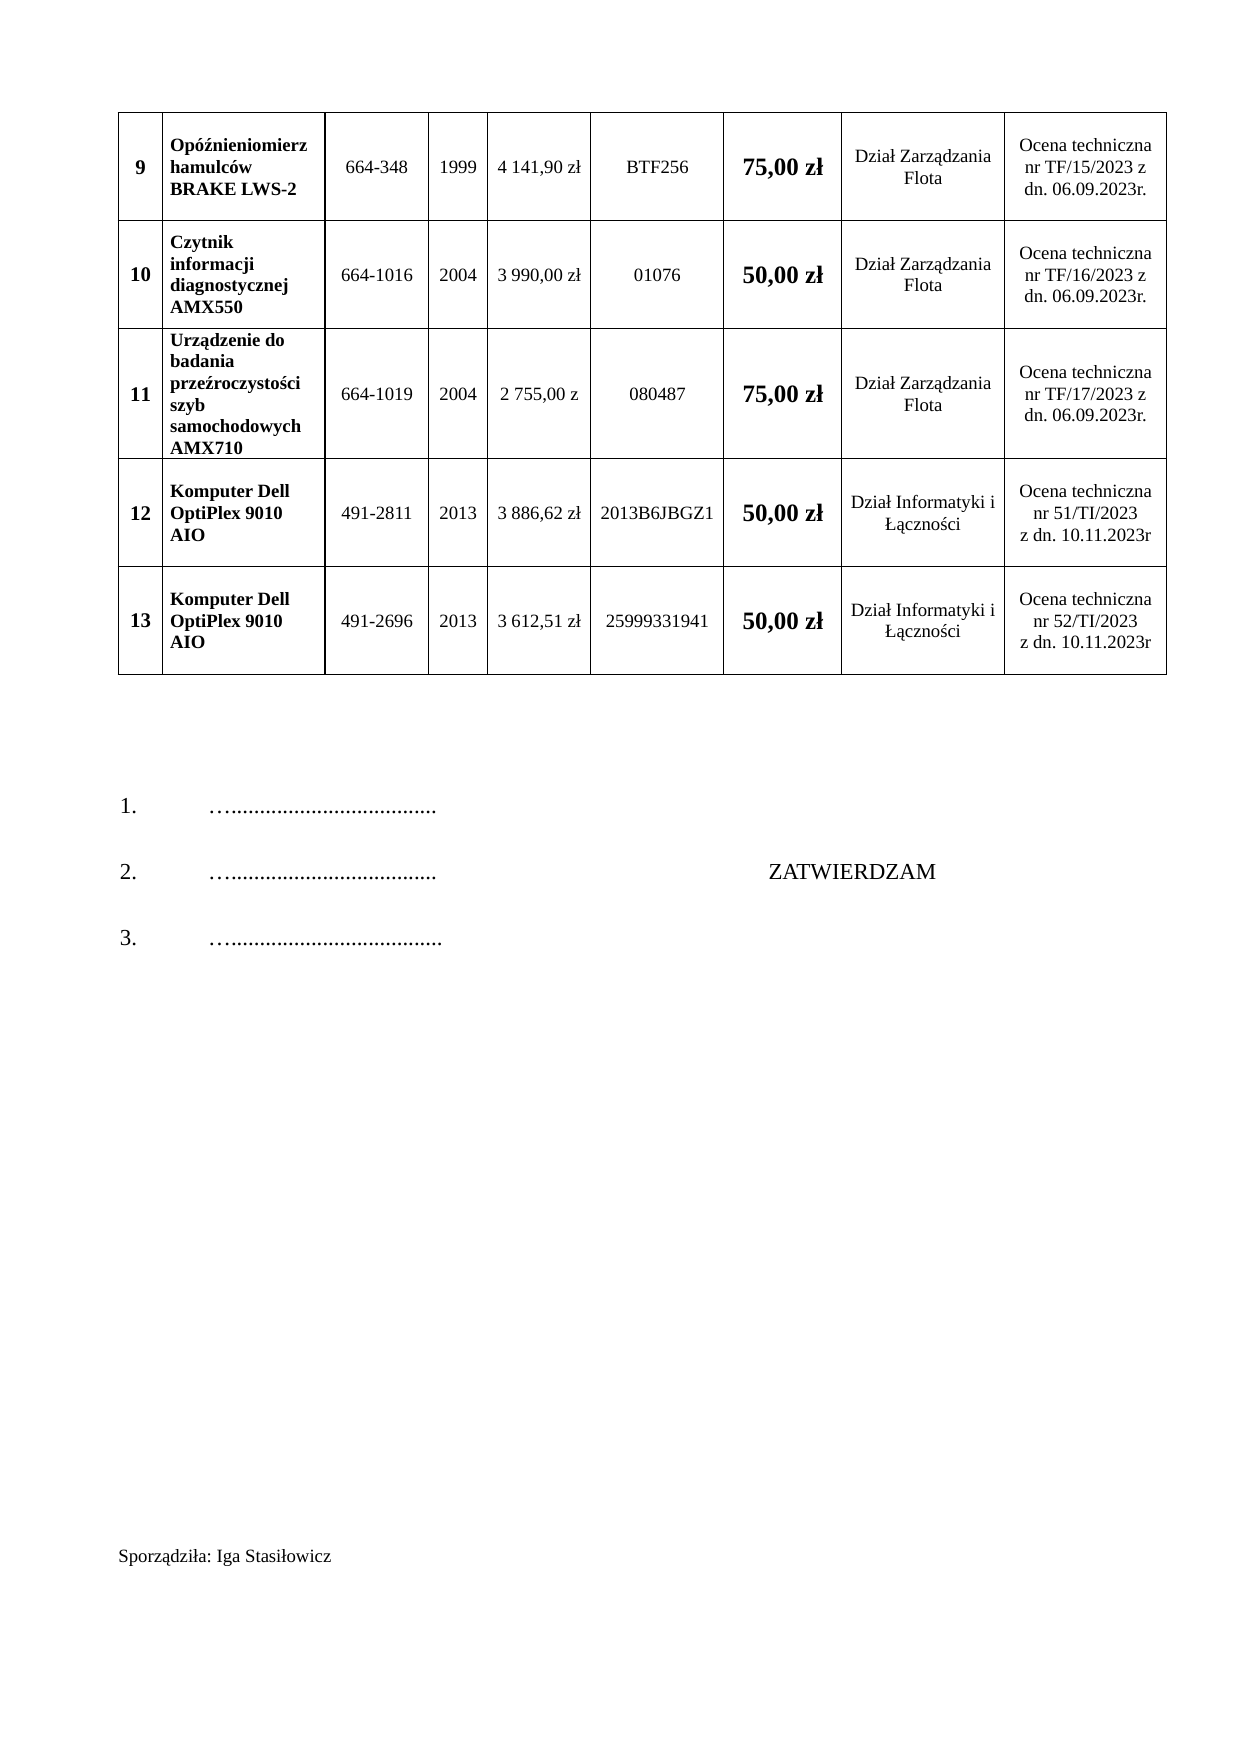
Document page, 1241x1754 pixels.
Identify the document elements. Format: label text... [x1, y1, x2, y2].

table_cell 2013 [429, 459, 487, 566]
table_cell 664-1016 [326, 221, 428, 328]
table_cell Komputer Dell OptiPlex 9010 AIO [163, 567, 324, 674]
table_cell Ocena techniczna nr 52/TI/2023 z dn. 10.11.2023r [1005, 567, 1166, 674]
table_cell Komputer Dell OptiPlex 9010 AIO [163, 459, 324, 566]
table_cell 75,00 zł [724, 113, 841, 220]
table_cell 2013B6JBGZ1 [591, 459, 723, 566]
table_cell 01076 [591, 221, 723, 328]
table_cell 664-1019 [326, 329, 428, 458]
table_cell 4 141,90 zł [488, 113, 590, 220]
table_cell Dział Zarządzania Flota [842, 221, 1004, 328]
table_cell Opóźnieniomierz hamulców BRAKE LWS-2 [163, 113, 324, 220]
table_cell Ocena techniczna nr 51/TI/2023 z dn. 10.11.2023r [1005, 459, 1166, 566]
table_cell Ocena techniczna nr TF/17/2023 z dn. 06.09.2023r. [1005, 329, 1166, 458]
table_cell 491-2696 [326, 567, 428, 674]
table_cell Dział Zarządzania Flota [842, 113, 1004, 220]
table_cell 2004 [429, 221, 487, 328]
text Sporządziła: Iga Stasiłowicz [118, 1545, 1122, 1567]
text 2. ….................................... ZATWIERDZAM [119, 858, 1122, 884]
text 1. ….................................... [119, 792, 1122, 818]
table_cell 11 [119, 329, 162, 458]
table_cell 2 755,00 z [488, 329, 590, 458]
table_cell 10 [119, 221, 162, 328]
table_cell 3 612,51 zł [488, 567, 590, 674]
table_cell 9 [119, 113, 162, 220]
table_cell 50,00 zł [724, 459, 841, 566]
table_cell 50,00 zł [724, 567, 841, 674]
table_cell 3 990,00 zł [488, 221, 590, 328]
table_cell Dział Zarządzania Flota [842, 329, 1004, 458]
table_cell 080487 [591, 329, 723, 458]
table_cell 13 [119, 567, 162, 674]
table_cell 12 [119, 459, 162, 566]
table_cell 664-348 [326, 113, 428, 220]
table_cell 2004 [429, 329, 487, 458]
table_cell BTF256 [591, 113, 723, 220]
table_cell 3 886,62 zł [488, 459, 590, 566]
table_cell Dział Informatyki i Łączności [842, 567, 1004, 674]
table_cell 25999331941 [591, 567, 723, 674]
table_cell Czytnik informacji diagnostycznej AMX550 [163, 221, 324, 328]
table_cell 1999 [429, 113, 487, 220]
table_cell Dział Informatyki i Łączności [842, 459, 1004, 566]
table_cell 2013 [429, 567, 487, 674]
table_cell Ocena techniczna nr TF/15/2023 z dn. 06.09.2023r. [1005, 113, 1166, 220]
table_cell 75,00 zł [724, 329, 841, 458]
table_cell 50,00 zł [724, 221, 841, 328]
text 3. …..................................... [119, 923, 1122, 950]
table_cell 491-2811 [326, 459, 428, 566]
table_cell Urządzenie do badania przeźroczystości szyb samochodowych AMX710 [163, 329, 324, 458]
table_cell Ocena techniczna nr TF/16/2023 z dn. 06.09.2023r. [1005, 221, 1166, 328]
